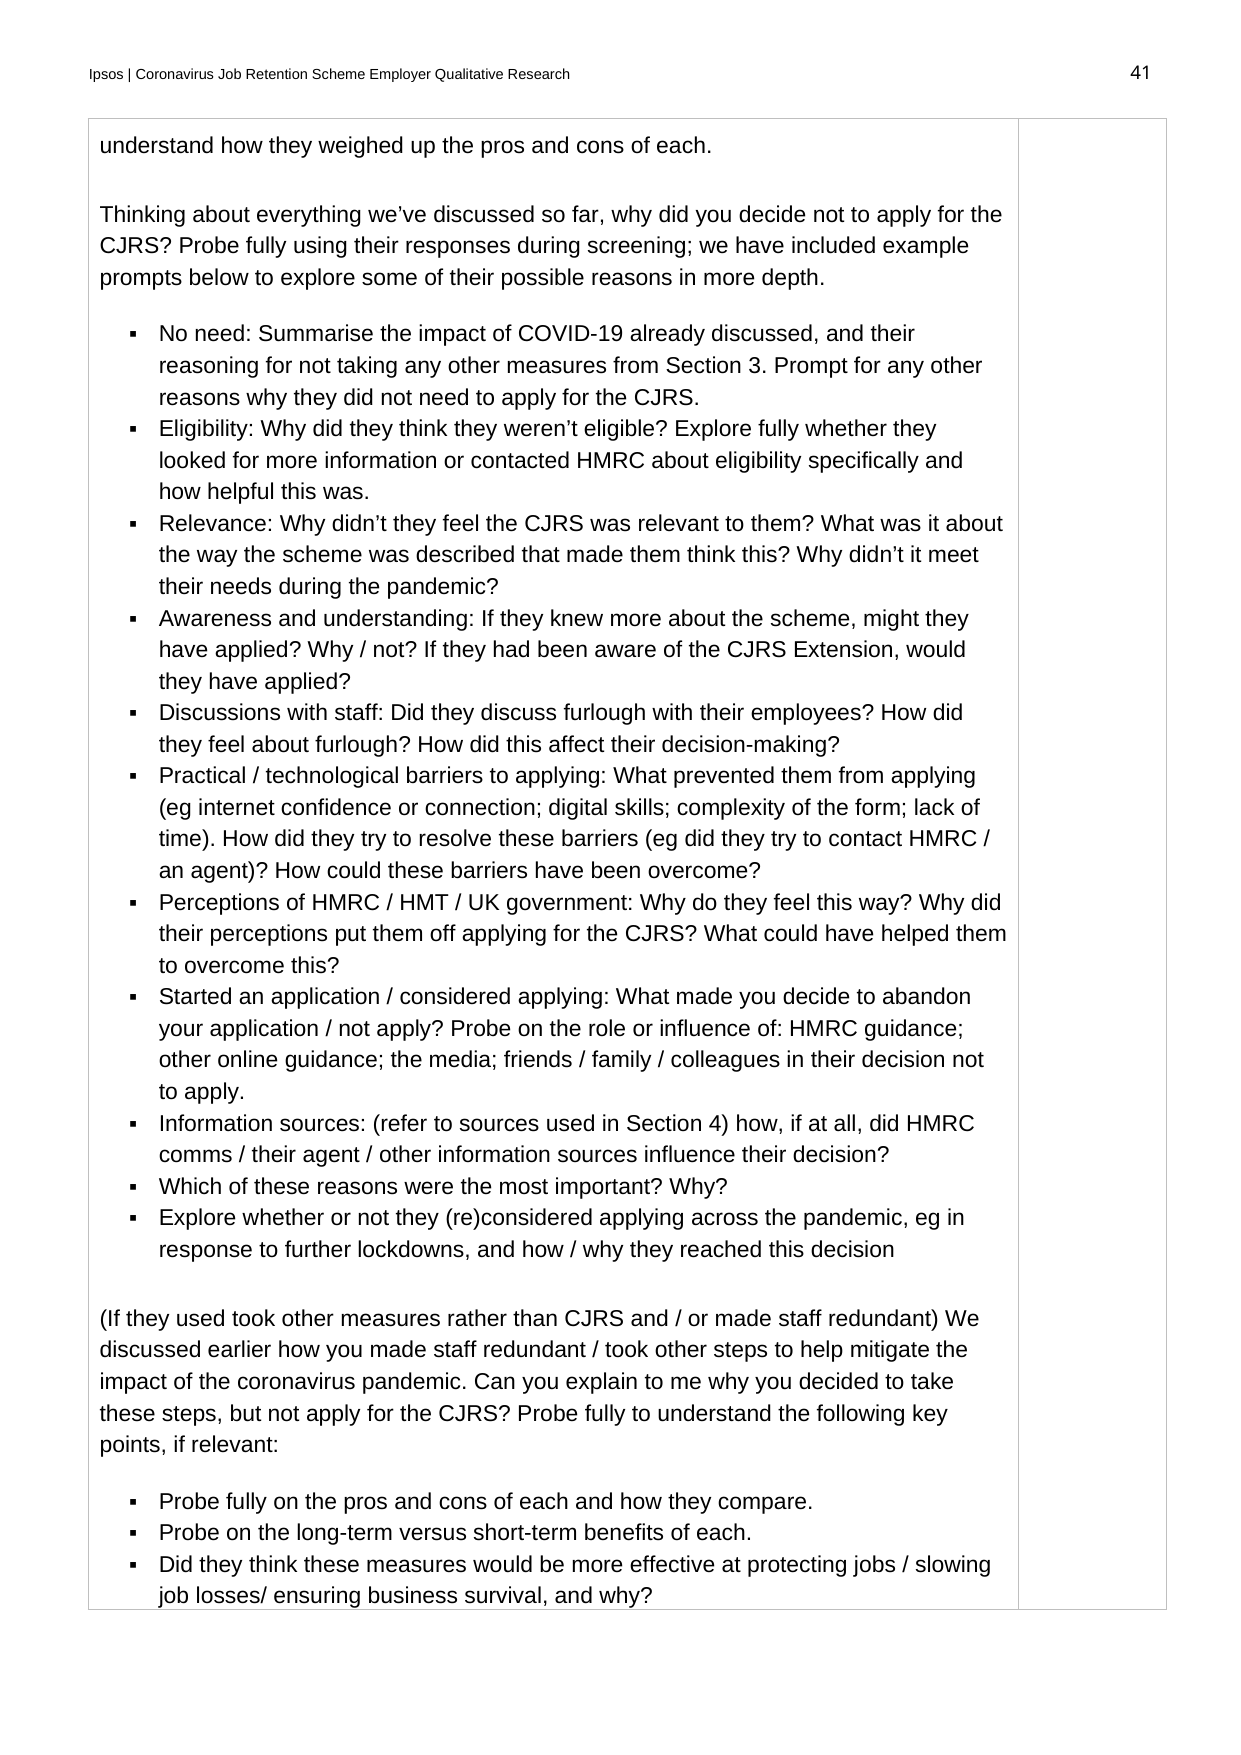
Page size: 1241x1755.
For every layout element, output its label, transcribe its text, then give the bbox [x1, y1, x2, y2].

table_cell Moderator: This section builds on the previous sections to pinpoint all the reasons why the participant did not use the CJRS, and to understand which was the most important reason. If they took other steps instead of applying for the CJRS, then we want to understand how they weighed up the pros and cons of each. Thinking about everything we’ve discussed so far, why did you decide not to apply for the CJRS? Probe fully using their responses during screening; we have included example prompts below to explore some of their possible reasons in more depth. No need: Summarise the impact of COVID-19 already discussed, and their reasoning for not taking any other measures from Section 3. Prompt for any other reasons why they did not need to apply for the CJRS. Eligibility: Why did they think they weren’t eligible? Explore fully whether they looked for more information or contacted HMRC about eligibility specifically and how helpful this was. Relevance: Why didn’t they feel the CJRS was relevant to them? What was it about the way the scheme was described that made them think this? Why didn’t it meet their needs during the pandemic? Awareness and understanding: If they knew more about the scheme, might they have applied? Why / not? If they had been aware of the CJRS Extension, would they have applied? Discussions with staff: Did they discuss furlough with their employees? How did they feel about furlough? How did this affect their decision-making? Practical / technological barriers to applying: What prevented them from applying (eg internet confidence or connection; digital skills; complexity of the form; lack of time). How did they try to resolve these barriers (eg did they try to contact HMRC / an agent)? How could these barriers have been overcome? Perceptions of HMRC / HMT / UK government: Why do they feel this way? Why did their perceptions put them off applying for the CJRS? What could have helped them to overcome this? Started an application / considered applying: What made you decide to abandon your application / not apply? Probe on the role or influence of: HMRC guidance; other online guidance; the media; friends / family / colleagues in their decision not to apply. Information sources: (refer to sources used in Section 4) how, if at all, did HMRC comms / their agent / other information sources influence their decision? Which of these reasons were the most important? Why? Explore whether or not they (re)considered applying across the pandemic, eg in response to further lockdowns, and how / why they reached this decision (If they used took other measures rather than CJRS and / or made staff redundant) We discussed earlier how you made staff redundant / took other steps to help mitigate the impact of the coronavirus pandemic. Can you explain to me why you decided to take these steps, but not apply for the CJRS? Probe fully to understand the following key points, if relevant: Probe fully on the pros and cons of each and how they compare. Probe on the long-term versus short-term benefits of each. Did they think these measures would be more effective at protecting jobs / slowing job losses/ ensuring business survival, and why? Did they think these measures would be easier to implement, and why? (If they closed temporarily) Why did they decide not to use the scheme in this time? (If they made staff redundant) Did you consider putting staff on furlough rather than making redundancies? Fully explore their rationale for their decision, eg why were redundancies their preferred option? [89, 119, 1018, 1609]
table_cell [1019, 119, 1166, 1609]
